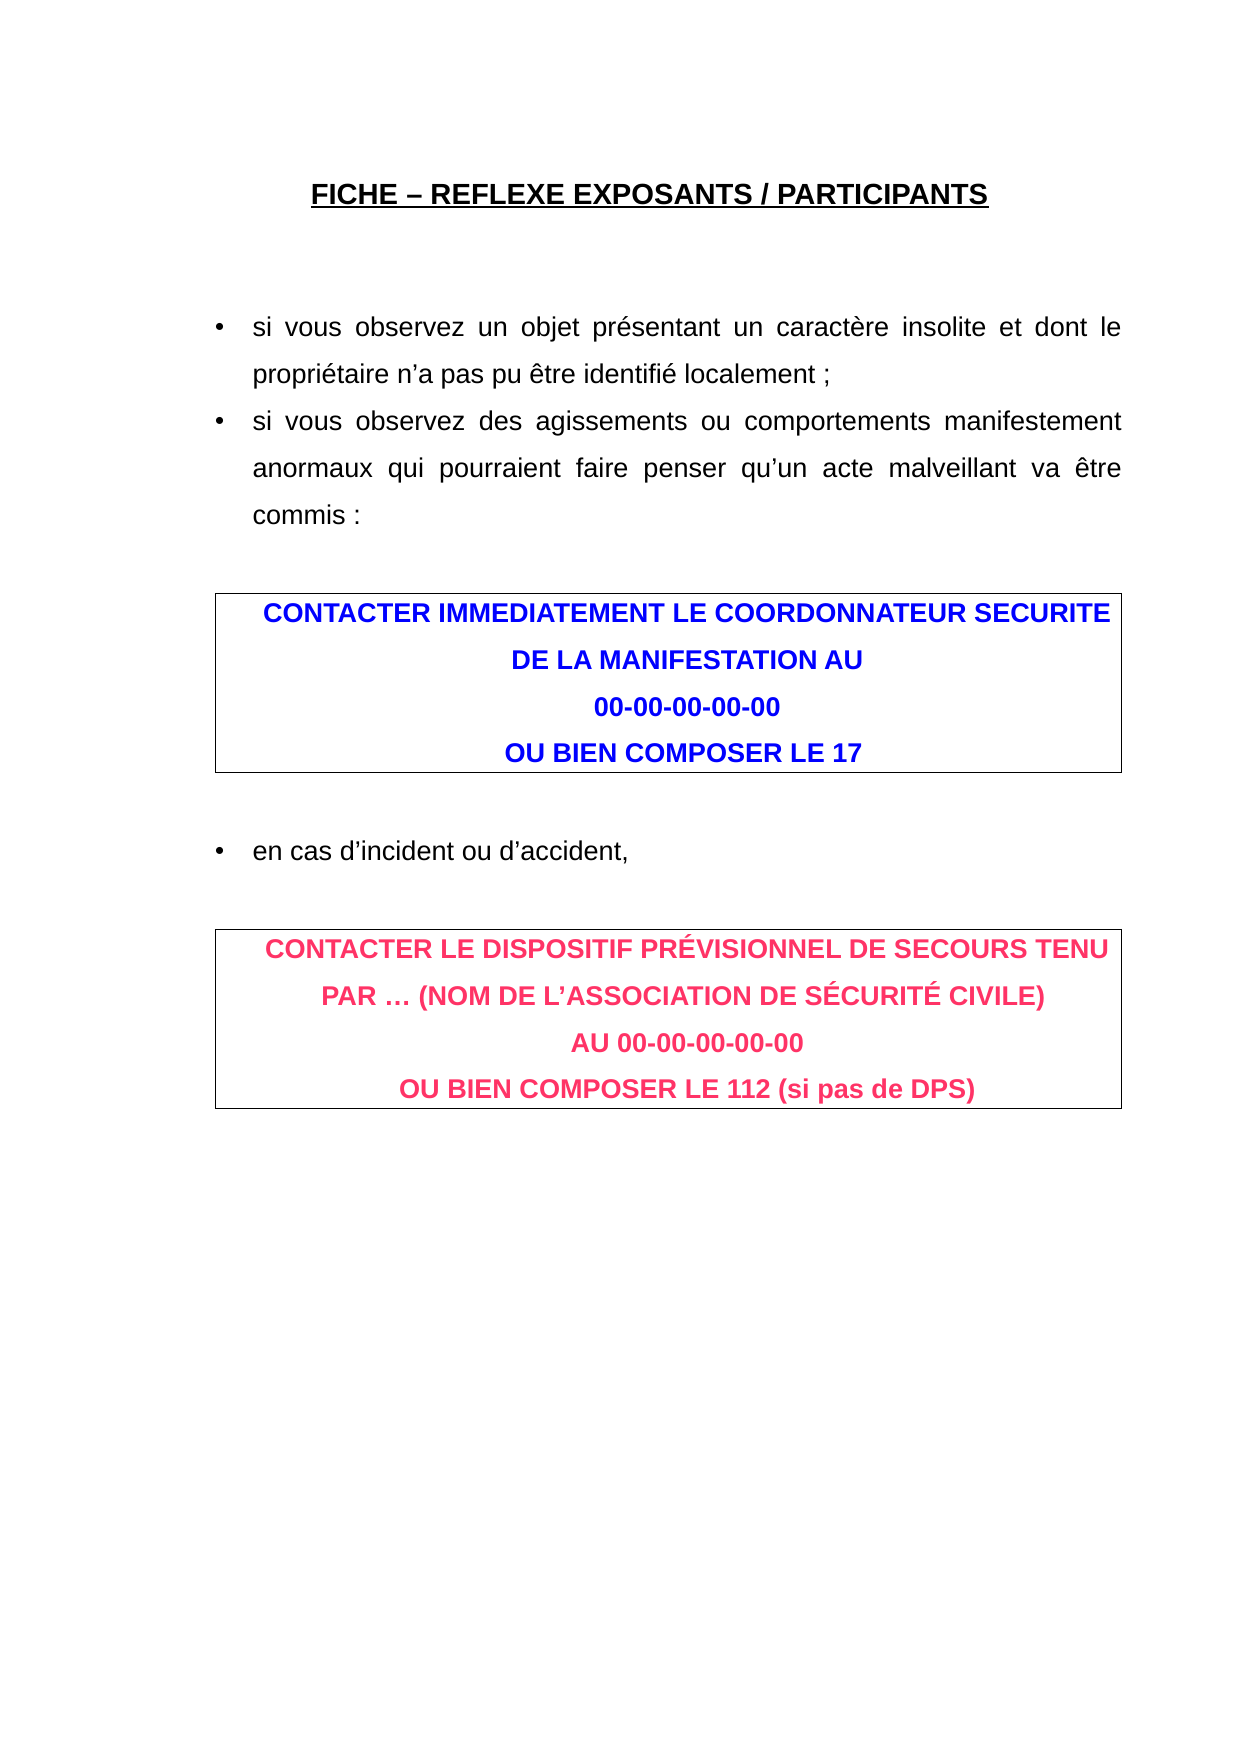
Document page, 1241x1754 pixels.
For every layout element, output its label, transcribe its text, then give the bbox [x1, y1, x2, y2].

list 00-00-00-00-00 [216, 687, 1121, 722]
list si vous observez des agissements ou comportements manifestement anormaux qui pourraient faire penser qu’un acte malveillant va être commis : [215, 405, 1122, 530]
list OU BIEN COMPOSER LE 17 [216, 733, 1121, 772]
list en cas d’incident ou d’accident, [215, 835, 1122, 866]
list CONTACTER LE DISPOSITIF PRÉVISIONNEL DE SECOURS TENU PAR … (NOM DE L’ASSOCIATION DE SÉCURITÉ CIVILE) [216, 930, 1121, 1011]
text FICHE – REFLEXE EXPOSANTS / PARTICIPANTS [177, 177, 1122, 211]
list si vous observez un objet présentant un caractère insolite et dont le propriétaire n’a pas pu être identifié localement ; [215, 311, 1122, 389]
list CONTACTER IMMEDIATEMENT LE COORDONNATEUR SECURITE DE LA MANIFESTATION AU [216, 594, 1121, 675]
list AU 00-00-00-00-00 [216, 1023, 1121, 1058]
list OU BIEN COMPOSER LE 112 (si pas de DPS) [216, 1069, 1121, 1108]
